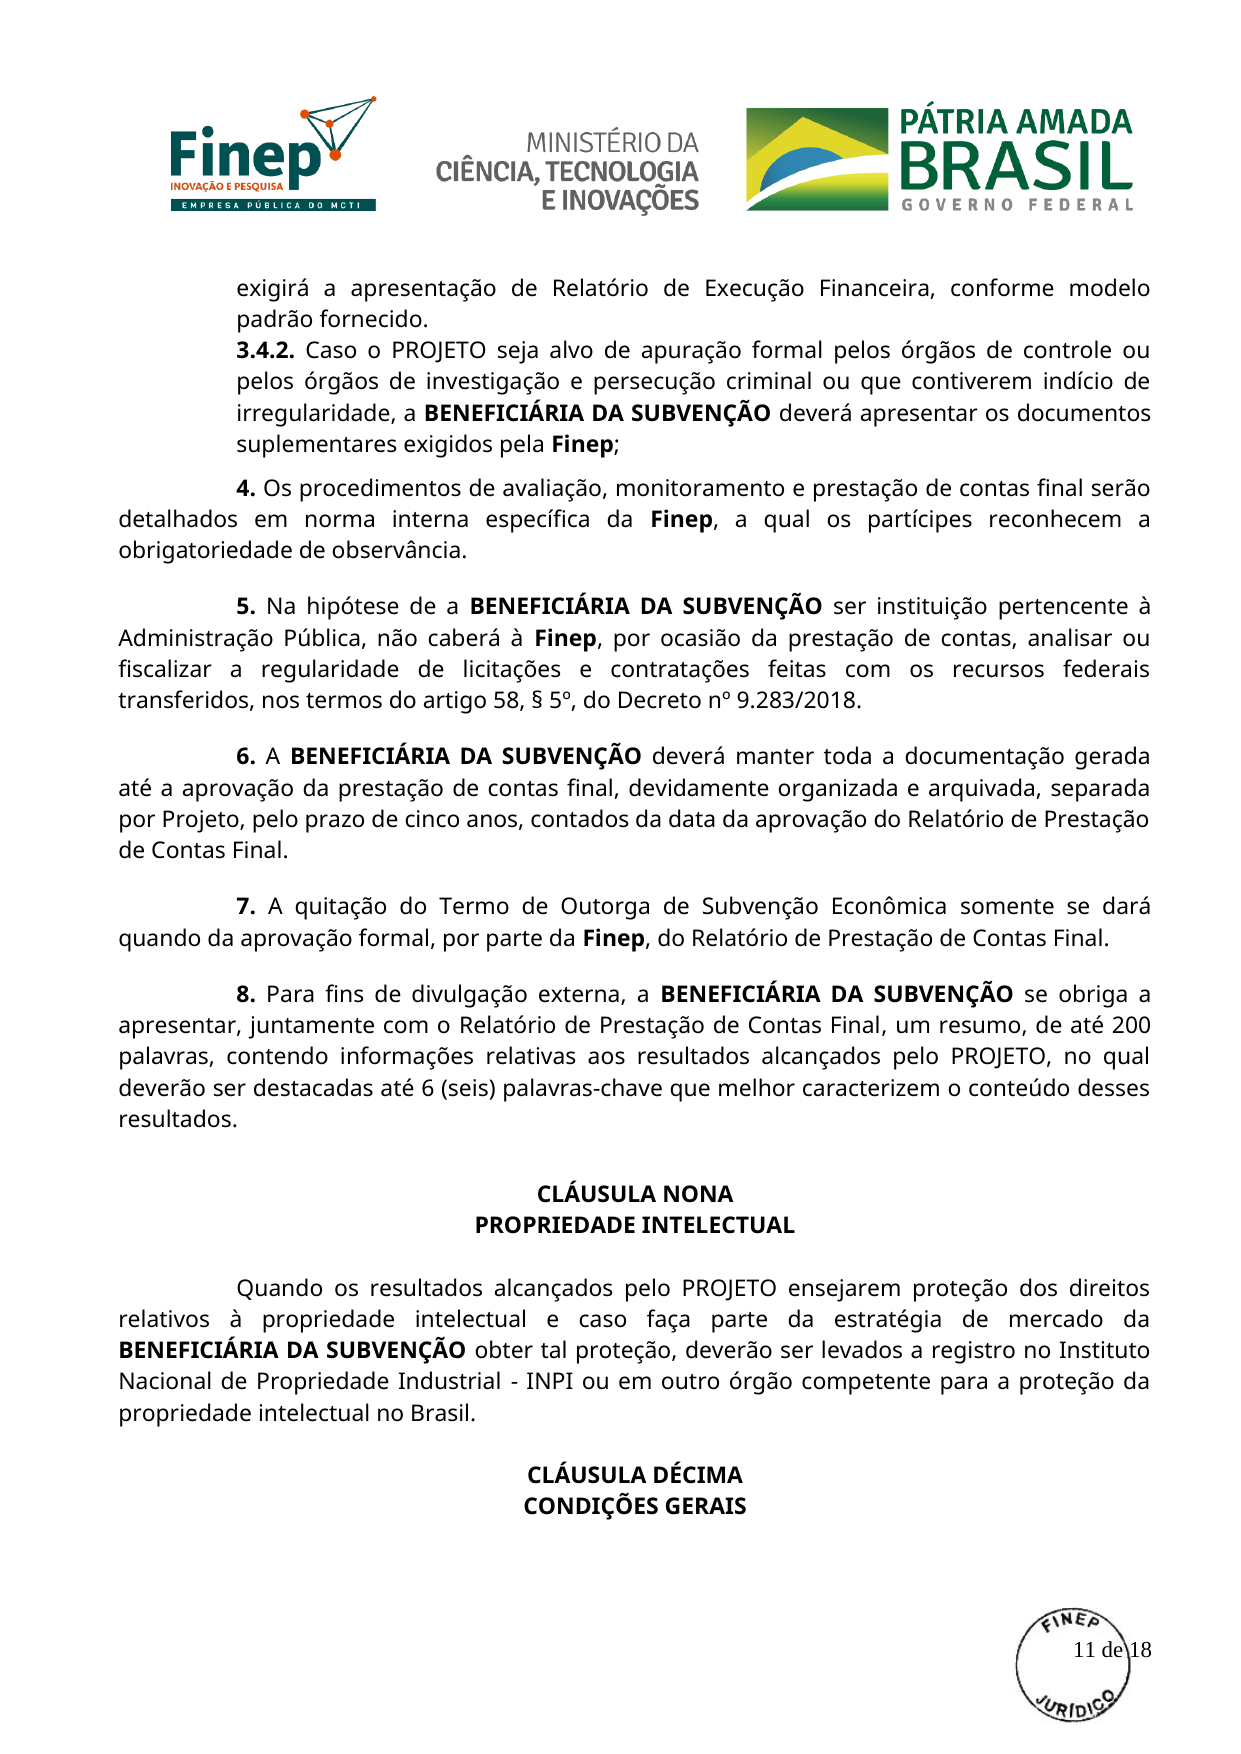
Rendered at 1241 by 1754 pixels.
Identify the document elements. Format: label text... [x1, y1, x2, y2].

text 7. A quitação do Termo de Outorga de Subvenção Econômica somente se dará quando da aprovação formal, por parte da Finep, do Relatório de Prestação de Contas Final. [118, 890, 1152, 953]
subtitle CONDIÇÕES GERAIS [118, 1490, 1152, 1521]
text exigirá a apresentação de Relatório de Execução Financeira, conforme modelo padrão fornecido. [236, 271, 1152, 334]
text 6. A BENEFICIÁRIA DA SUBVENÇÃO deverá manter toda a documentação gerada até a aprovação da prestação de contas final, devidamente organizada e arquivada, separada por Projeto, pelo prazo de cinco anos, contados da data da aprovação do Relatório de Prestação de Contas Final. [118, 740, 1152, 865]
text 5. Na hipótese de a BENEFICIÁRIA DA SUBVENÇÃO ser instituição pertencente à Administração Pública, não caberá à Finep, por ocasião da prestação de contas, analisar ou fiscalizar a regularidade de licitações e contratações feitas com os recursos federais transferidos, nos termos do artigo 58, § 5º, do Decreto nº 9.283/2018. [118, 590, 1152, 715]
text 3.4.2. Caso o PROJETO seja alvo de apuração formal pelos órgãos de controle ou pelos órgãos de investigação e persecução criminal ou que contiverem indício de irregularidade, a BENEFICIÁRIA DA SUBVENÇÃO deverá apresentar os documentos suplementares exigidos pela Finep; [236, 334, 1152, 459]
text 8. Para fins de divulgação externa, a BENEFICIÁRIA DA SUBVENÇÃO se obriga a apresentar, juntamente com o Relatório de Prestação de Contas Final, um resumo, de até 200 palavras, contendo informações relativas aos resultados alcançados pelo PROJETO, no qual deverão ser destacadas até 6 (seis) palavras-chave que melhor caracterizem o conteúdo desses resultados. [118, 978, 1152, 1134]
text Quando os resultados alcançados pelo PROJETO ensejarem proteção dos direitos relativos à propriedade intelectual e caso faça parte da estratégia de mercado da BENEFICIÁRIA DA SUBVENÇÃO obter tal proteção, deverão ser levados a registro no Instituto Nacional de Propriedade Industrial - INPI ou em outro órgão competente para a proteção da propriedade intelectual no Brasil. [118, 1271, 1152, 1428]
subtitle CLÁUSULA NONA [118, 1178, 1152, 1209]
subtitle CLÁUSULA DÉCIMA [118, 1459, 1152, 1490]
text 4. Os procedimentos de avaliação, monitoramento e prestação de contas final serão detalhados em norma interna específica da Finep, a qual os partícipes reconhecem a obrigatoriedade de observância. [118, 471, 1152, 565]
subtitle PROPRIEDADE INTELECTUAL [118, 1209, 1152, 1240]
